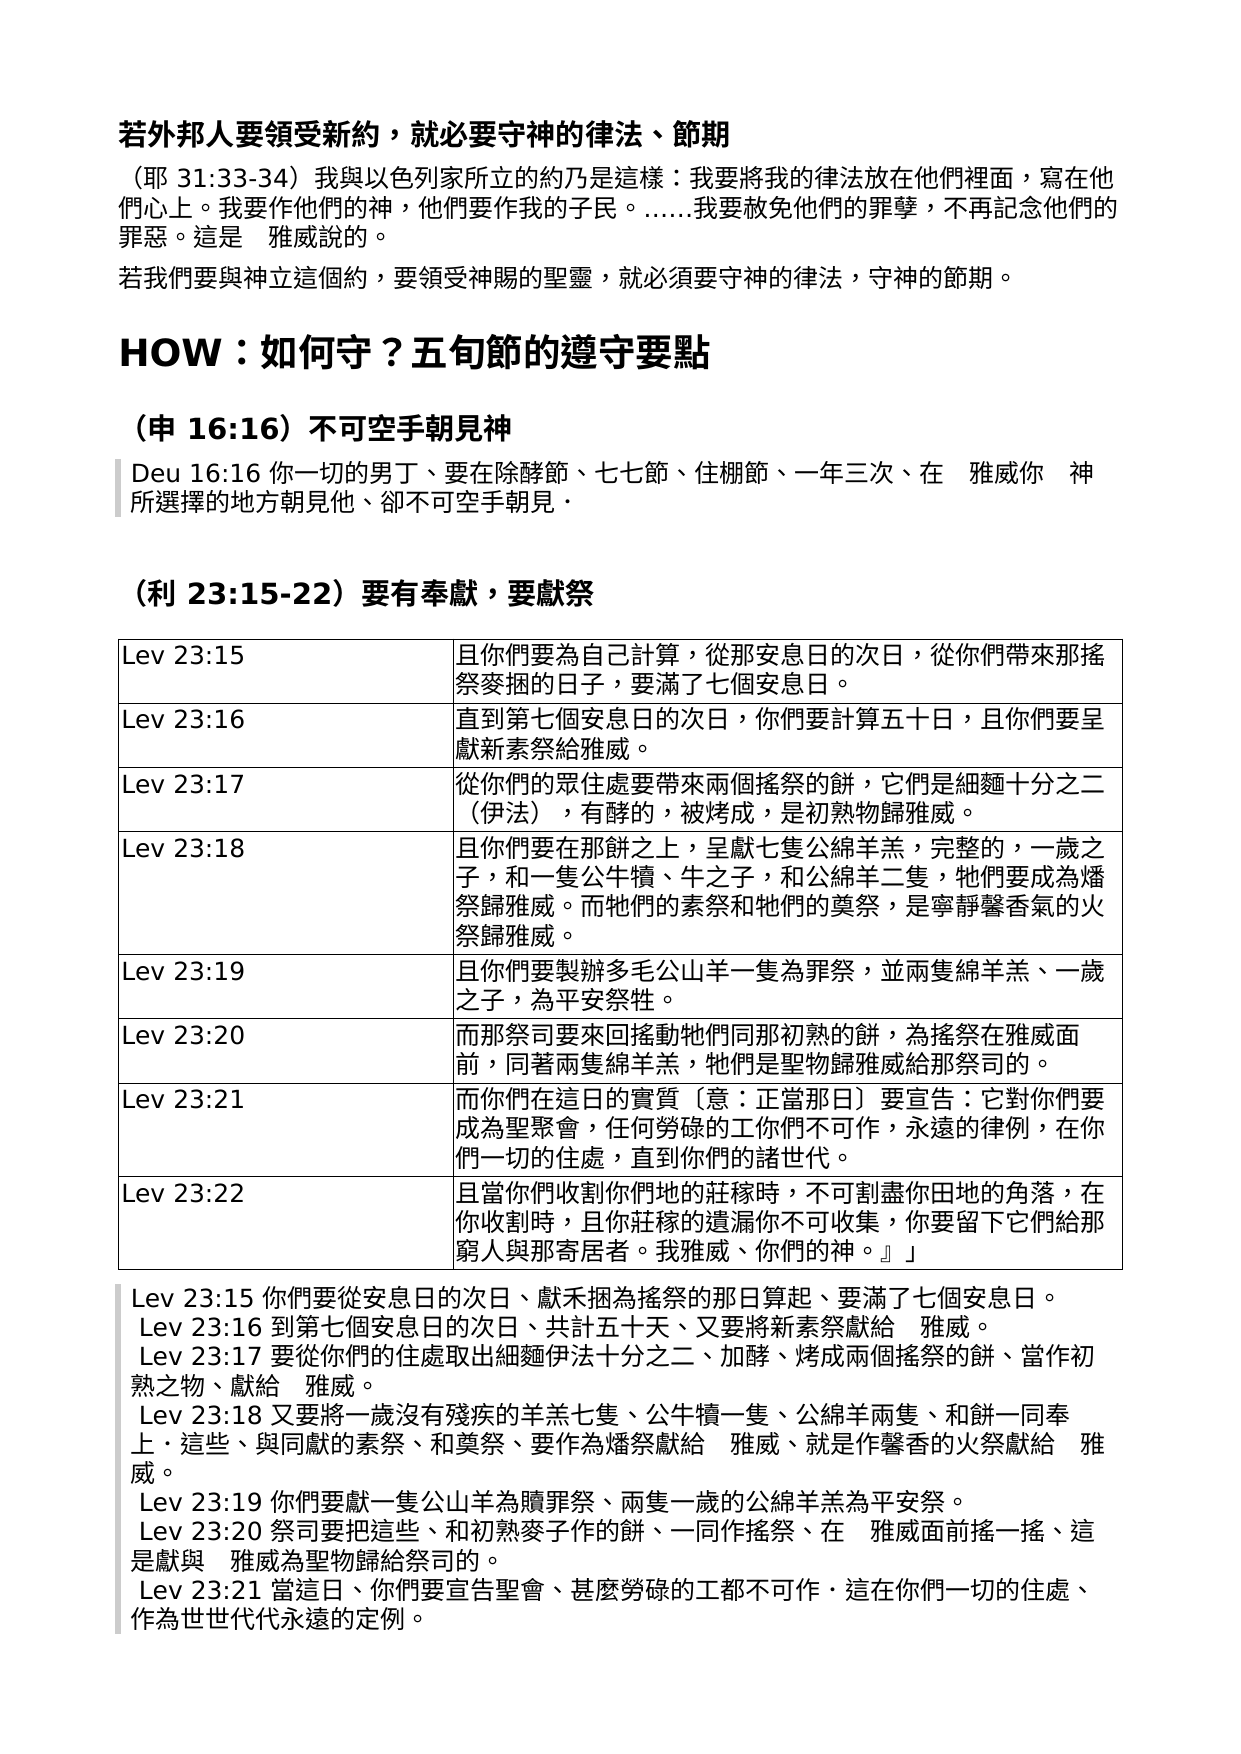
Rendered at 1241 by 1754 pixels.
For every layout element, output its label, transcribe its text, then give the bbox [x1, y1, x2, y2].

table_cell Lev 23:19 [119, 955, 453, 1018]
subtitle 若外邦人要領受新約，就必要守神的律法、節期 [118, 118, 1122, 152]
table_cell 而你們在這日的實質〔意：正當那日〕要宣告：它對你們要成為聖聚會，任何勞碌的工你們不可作，永遠的律例，在你們一切的住處，直到你們的諸世代。 [454, 1084, 1122, 1176]
subtitle （利 23:15-22）要有奉獻，要獻祭 [118, 577, 1122, 611]
table_cell Lev 23:18 [119, 832, 453, 954]
text （耶 31:33-34）我與以色列家所立的約乃是這樣：我要將我的律法放在他們裡面，寫在他們心上。我要作他們的神，他們要作我的子民。……我要赦免他們的罪孽，不再記念他們的罪惡。這是 雅威說的。 [118, 164, 1122, 252]
table_cell Lev 23:21 [119, 1084, 453, 1176]
table_cell 直到第七個安息日的次日，你們要計算五十日，且你們要呈獻新素祭給雅威。 [454, 704, 1122, 767]
table_header Lev 23:15 [119, 640, 453, 703]
table_header Deu 16:16 你一切的男丁、要在除酵節、七七節、住棚節、一年三次、在 雅威你 神所選擇的地方朝見他、卻不可空手朝見． [121, 459, 1122, 517]
table_cell 而那祭司要來回搖動牠們同那初熟的餅，為搖祭在雅威面前，同著兩隻綿羊羔，牠們是聖物歸雅威給那祭司的。 [454, 1019, 1122, 1082]
table_cell 且當你們收割你們地的莊稼時，不可割盡你田地的角落，在你收割時，且你莊稼的遺漏你不可收集，你要留下它們給那窮人與那寄居者。我雅威、你們的神。』」 [454, 1177, 1122, 1269]
table_cell Lev 23:22 [119, 1177, 453, 1269]
table_cell 且你們要在那餅之上，呈獻七隻公綿羊羔，完整的，一歲之子，和一隻公牛犢、牛之子，和公綿羊二隻，牠們要成為燔祭歸雅威。而牠們的素祭和牠們的奠祭，是寧靜馨香氣的火祭歸雅威。 [454, 832, 1122, 954]
table_header Lev 23:15 你們要從安息日的次日、獻禾捆為搖祭的那日算起、要滿了七個安息日。 Lev 23:16 到第七個安息日的次日、共計五十天、又要將新素祭獻給 雅威。 Lev 23:17 要從你們的住處取出細麵伊法十分之二、加酵、烤成兩個搖祭的餅、當作初熟之物、獻給 雅威。 Lev 23:18 又要將一歲沒有殘疾的羊羔七隻、公牛犢一隻、公綿羊兩隻、和餅一同奉上．這些、與同獻的素祭、和奠祭、要作為燔祭獻給 雅威、就是作馨香的火祭獻給 雅威。 Lev 23:19 你們要獻一隻公山羊為贖罪祭、兩隻一歲的公綿羊羔為平安祭。 Lev 23:20 祭司要把這些、和初熟麥子作的餅、一同作搖祭、在 雅威面前搖一搖、這是獻與 雅威為聖物歸給祭司的。 Lev 23:21 當這日、你們要宣告聖會、甚麼勞碌的工都不可作．這在你們一切的住處、作為世世代代永遠的定例。 [121, 1284, 1122, 1634]
text 若我們要與神立這個約，要領受神賜的聖靈，就必須要守神的律法，守神的節期。 [118, 264, 1122, 294]
table_cell 且你們要製辦多毛公山羊一隻為罪祭，並兩隻綿羊羔、一歲之子，為平安祭牲。 [454, 955, 1122, 1018]
subtitle （申 16:16）不可空手朝見神 [118, 412, 1122, 446]
table_cell Lev 23:17 [119, 768, 453, 831]
subtitle HOW：如何守？五旬節的遵守要點 [118, 331, 1122, 375]
table_cell Lev 23:16 [119, 704, 453, 767]
table_header 且你們要為自己計算，從那安息日的次日，從你們帶來那搖祭麥捆的日子，要滿了七個安息日。 [454, 640, 1122, 703]
table_cell Lev 23:20 [119, 1019, 453, 1082]
table_cell 從你們的眾住處要帶來兩個搖祭的餅，它們是細麵十分之二（伊法），有酵的，被烤成，是初熟物歸雅威。 [454, 768, 1122, 831]
